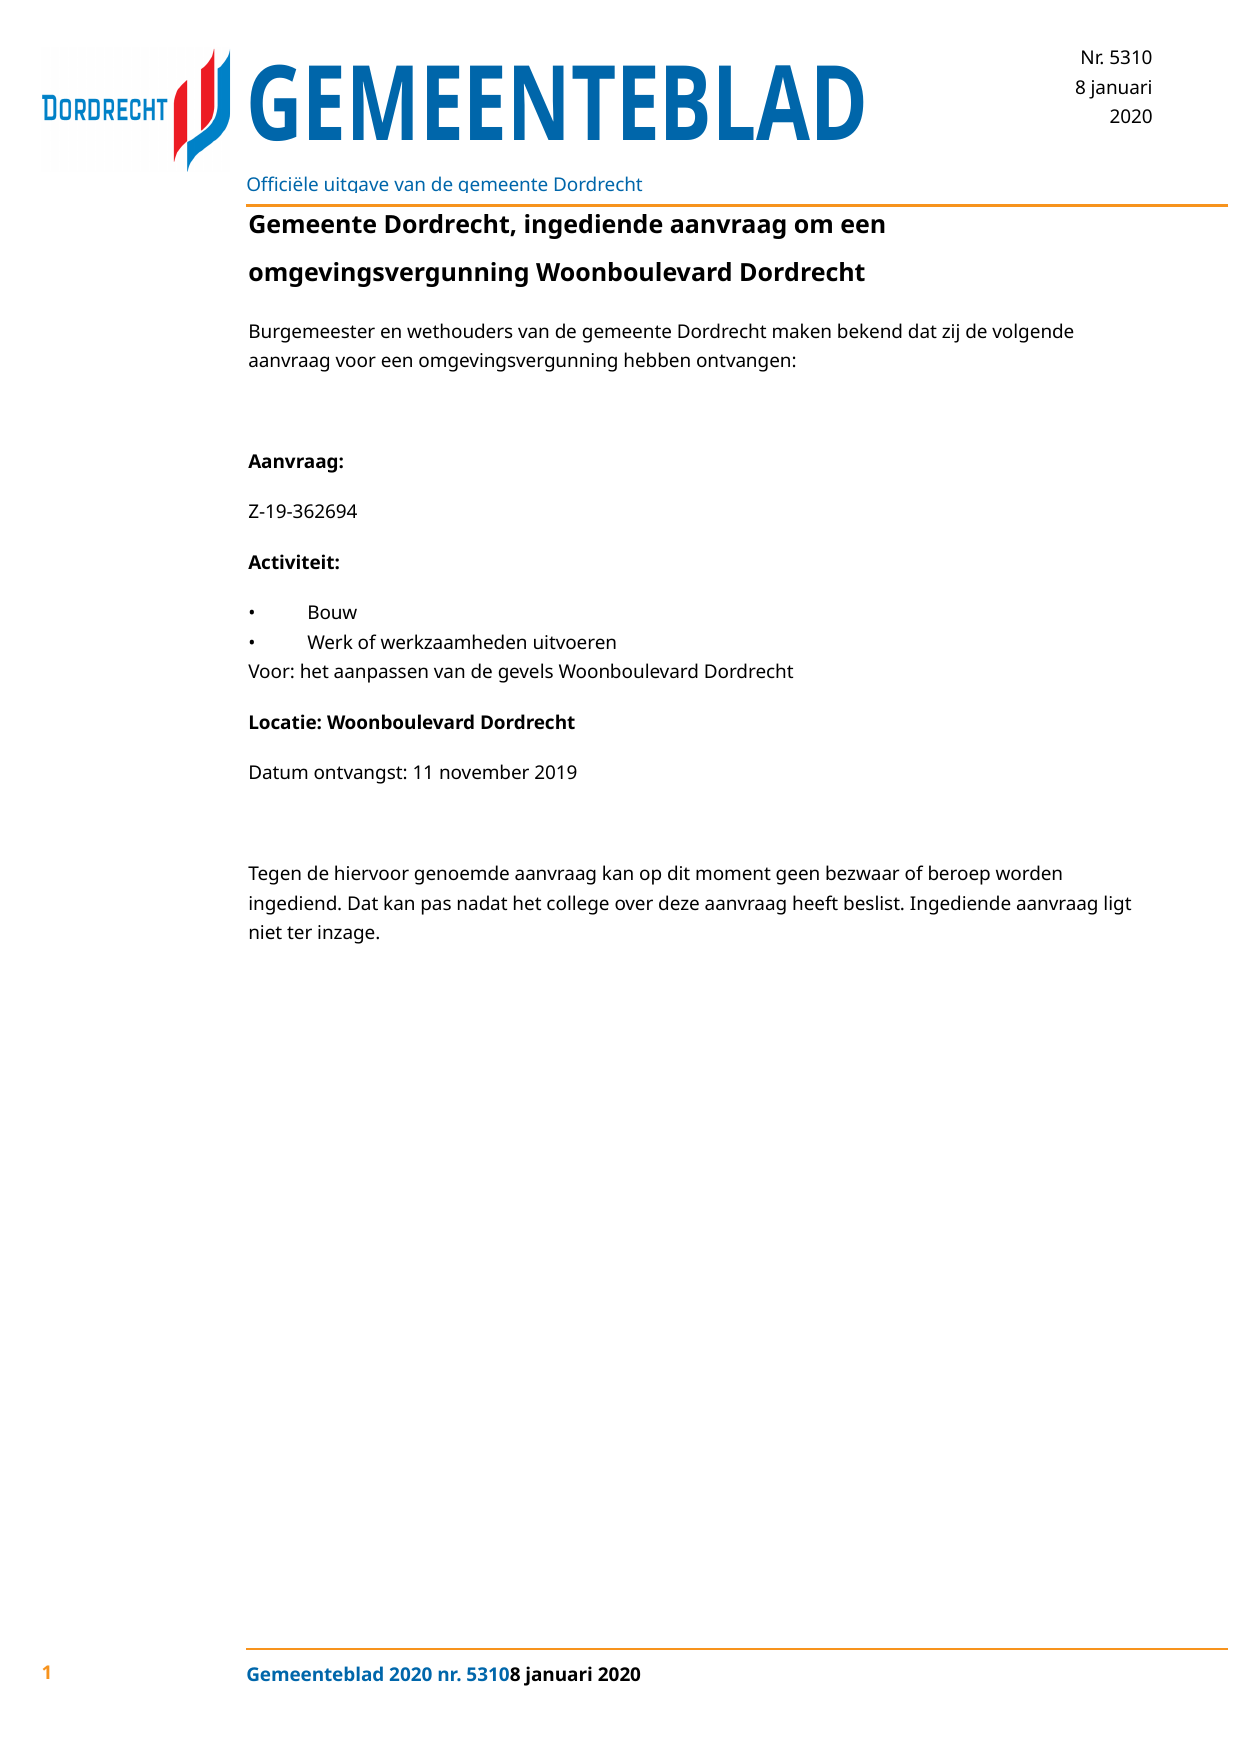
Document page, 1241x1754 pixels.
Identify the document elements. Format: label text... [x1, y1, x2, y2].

list Bouw [248, 599, 1152, 625]
text Gemeente Dordrecht, ingediende aanvraag om een omgevingsvergunning Woonboulevard Dordrecht [248, 207, 1152, 288]
list Werk of werkzaamheden uitvoeren [248, 629, 1152, 655]
text Datum ontvangst: 11 november 2019 [248, 759, 1152, 785]
text Locatie: Woonboulevard Dordrecht [248, 709, 1152, 735]
text Aanvraag: [248, 448, 1152, 474]
text Tegen de hiervoor genoemde aanvraag kan op dit moment geen bezwaar of beroep worden ingediend. Dat kan pas nadat het college over deze aanvraag heeft beslist. Ingediende aanvraag ligt niet ter inzage. [248, 860, 1152, 945]
text Burgemeester en wethouders van de gemeente Dordrecht maken bekend dat zij de volgende aanvraag voor een omgevingsvergunning hebben ontvangen: [248, 318, 1152, 373]
text Activiteit: [248, 549, 1152, 575]
picture [41, 47, 231, 172]
text Voor: het aanpassen van de gevels Woonboulevard Dordrecht [248, 659, 1152, 684]
text Z-19-362694 [248, 499, 1152, 524]
